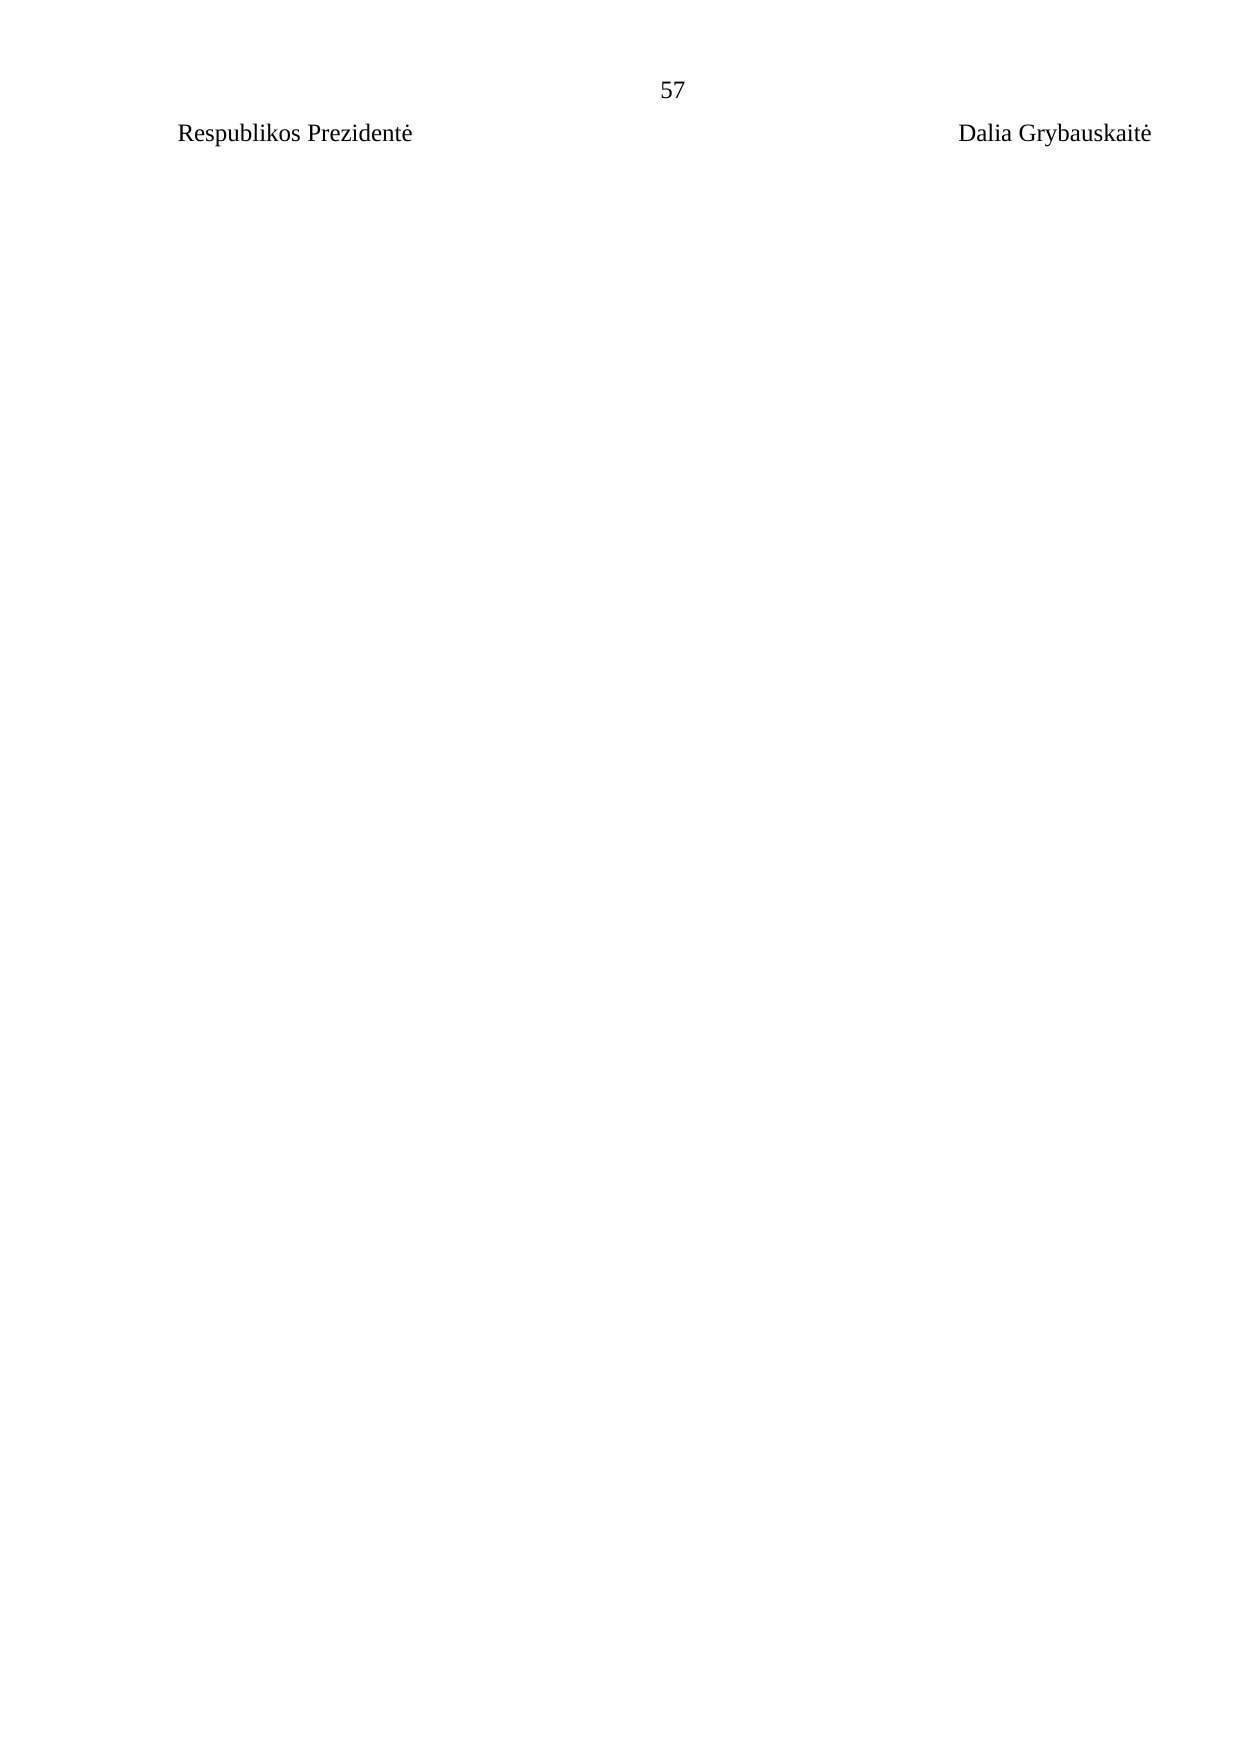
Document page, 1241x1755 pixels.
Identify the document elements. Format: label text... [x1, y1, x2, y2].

text Respublikos Prezidentė Dalia Grybauskaitė [177, 118, 1152, 147]
